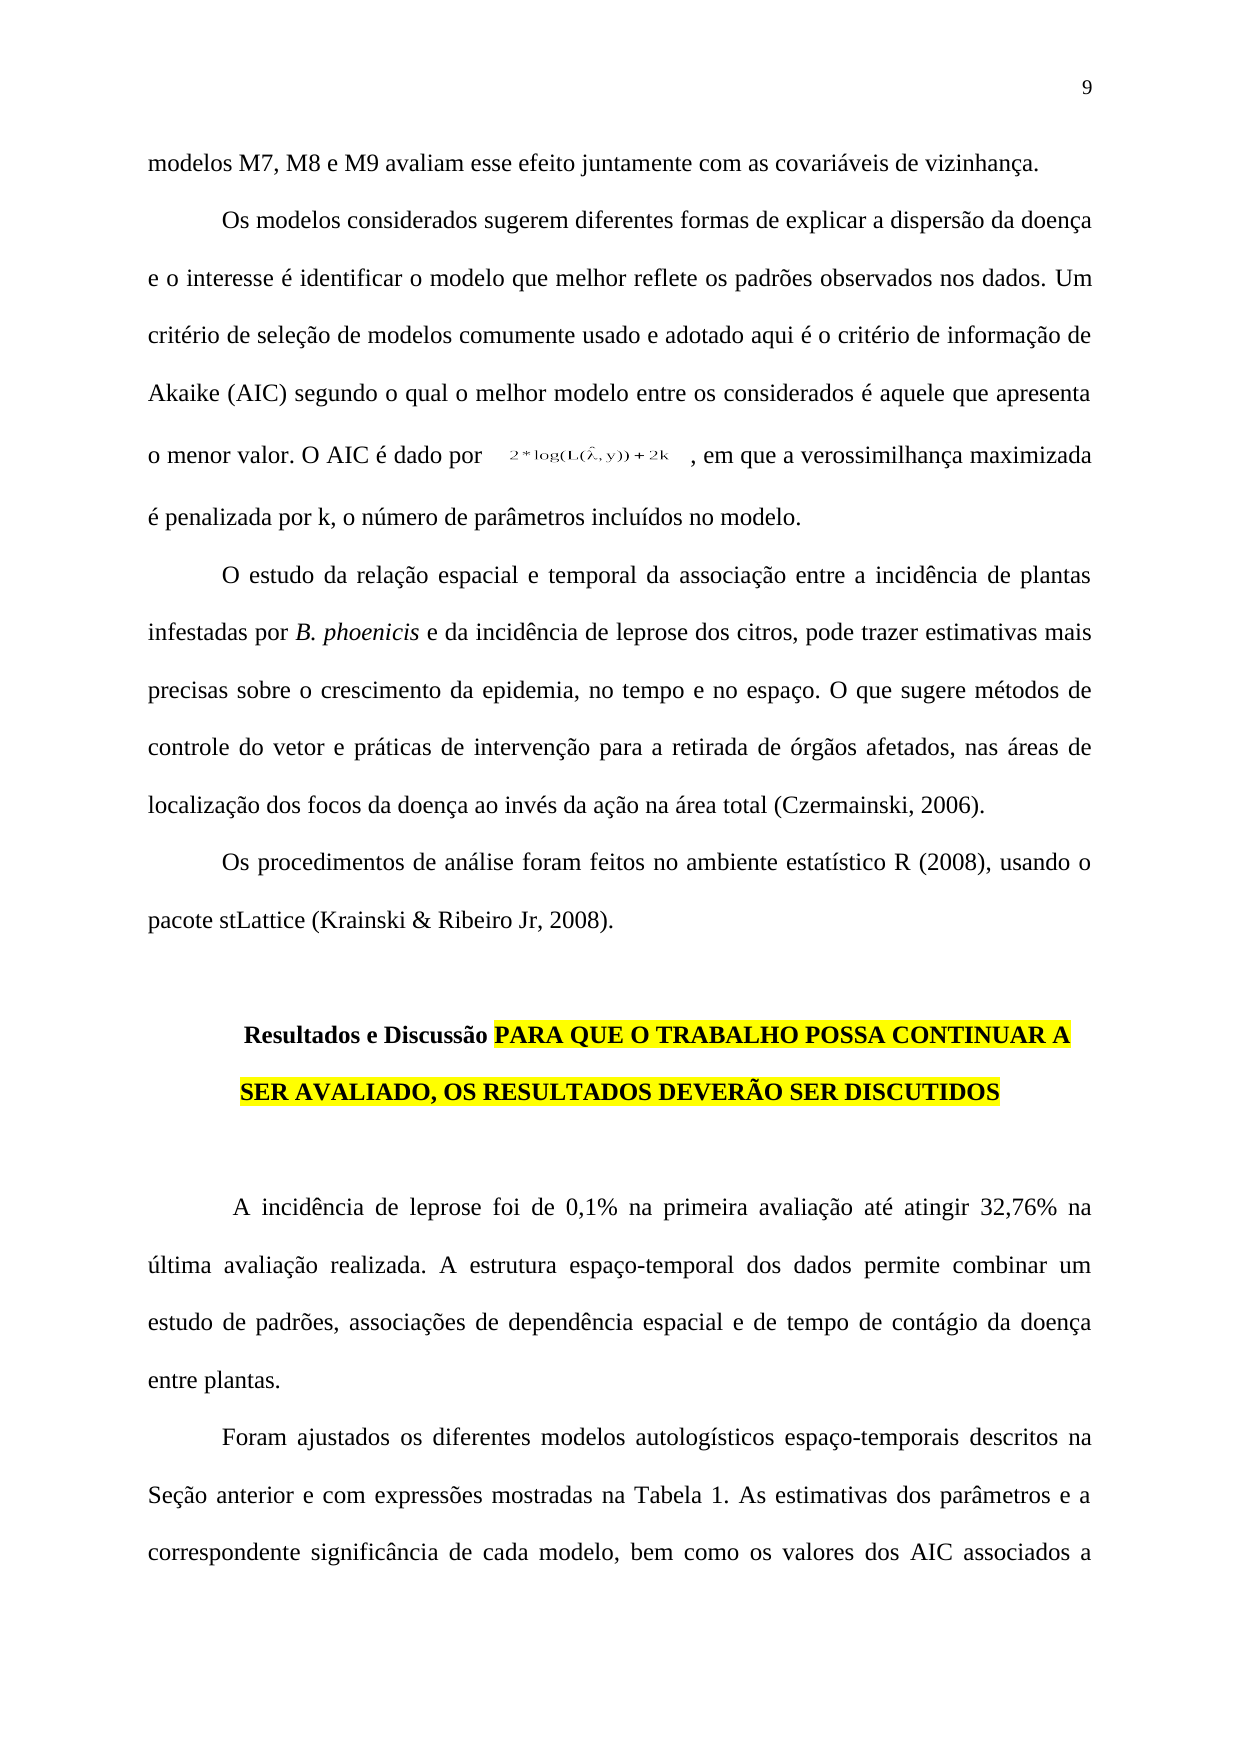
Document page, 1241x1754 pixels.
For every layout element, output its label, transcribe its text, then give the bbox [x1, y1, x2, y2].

text Resultados e Discussão PARA QUE O TRABALHO POSSA CONTINUAR A SER AVALIADO, OS RESULTADOS DEVERÃO SER DISCUTIDOS [148, 1020, 1092, 1106]
text Os modelos considerados sugerem diferentes formas de explicar a dispersão da doença e o interesse é identificar o modelo que melhor reflete os padrões observados nos dados. Um critério de seleção de modelos comumente usado e adotado aqui é o critério de informação de Akaike (AIC) segundo o qual o melhor modelo entre os considerados é aquele que apresenta o menor valor. O AIC é dado por , em que a verossimilhança maximizada é penalizada por k, o número de parâmetros incluídos no modelo. [148, 205, 1092, 531]
text modelos M7, M8 e M9 avaliam esse efeito juntamente com as covariáveis de vizinhança. [148, 148, 1092, 176]
text Foram ajustados os diferentes modelos autologísticos espaço-temporais descritos na Seção anterior e com expressões mostradas na Tabela 1. As estimativas dos parâmetros e a correspondente significância de cada modelo, bem como os valores dos AIC associados a [148, 1422, 1092, 1566]
text O estudo da relação espacial e temporal da associação entre a incidência de plantas infestadas por B. phoenicis e da incidência de leprose dos citros, pode trazer estimativas mais precisas sobre o crescimento da epidemia, no tempo e no espaço. O que sugere métodos de controle do vetor e práticas de intervenção para a retirada de órgãos afetados, nas áreas de localização dos focos da doença ao invés da ação na área total (Czermainski, 2006). [148, 560, 1092, 818]
text Os procedimentos de análise foram feitos no ambiente estatístico R (2008), usando o pacote stLattice (Krainski & Ribeiro Jr, 2008). [148, 847, 1092, 933]
text A incidência de leprose foi de 0,1% na primeira avaliação até atingir 32,76% na última avaliação realizada. A estrutura espaço-temporal dos dados permite combinar um estudo de padrões, associações de dependência espacial e de tempo de contágio da doença entre plantas. [148, 1192, 1092, 1393]
